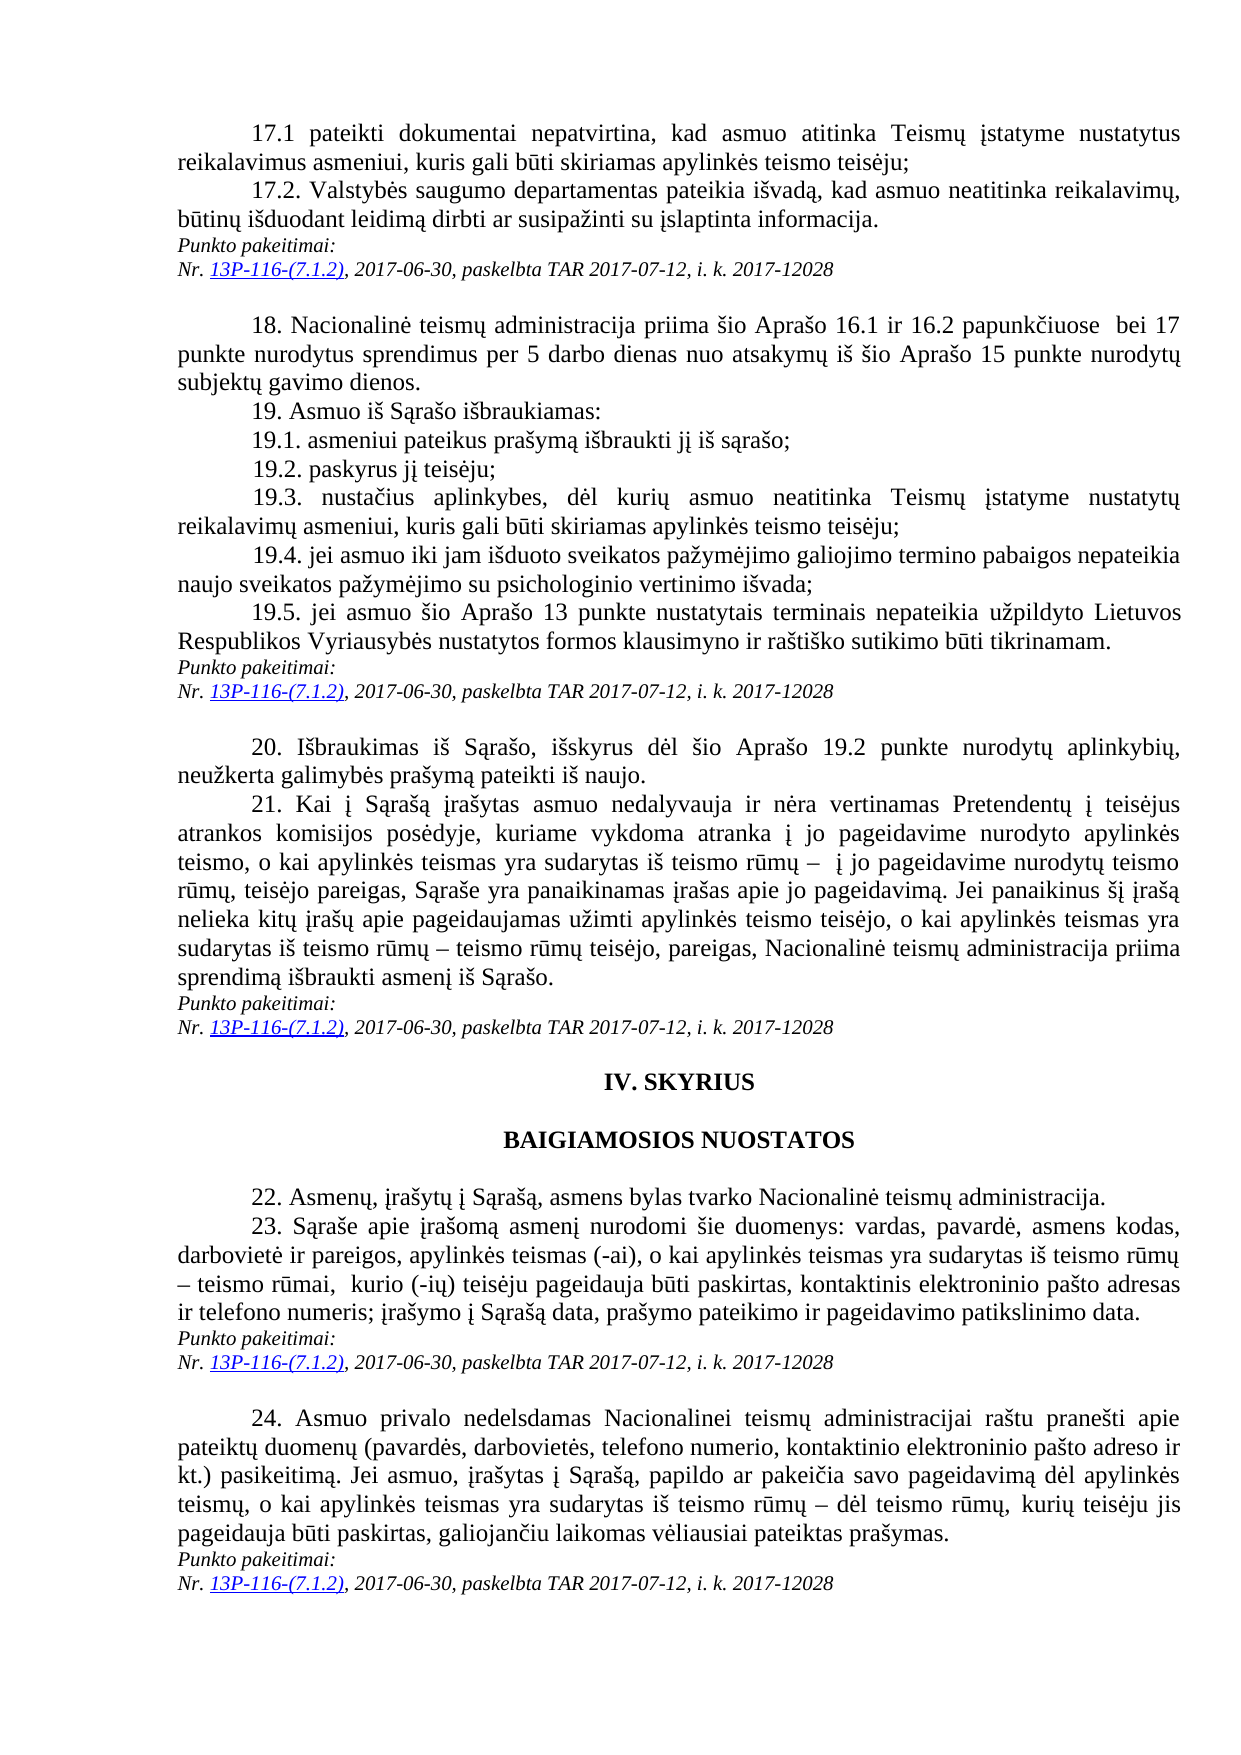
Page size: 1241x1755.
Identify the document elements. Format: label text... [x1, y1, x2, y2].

text 19. Asmuo iš Sąrašo išbraukiamas: [177, 396, 1181, 425]
text Nr. 13P-116-(7.1.2), 2017-06-30, paskelbta TAR 2017-07-12, i. k. 2017-12028 [177, 257, 1181, 281]
text 19.4. jei asmuo iki jam išduoto sveikatos pažymėjimo galiojimo termino pabaigos nepateikia naujo sveikatos pažymėjimo su psichologinio vertinimo išvada; [177, 540, 1181, 597]
text BAIGIAMOSIOS NUOSTATOS [177, 1125, 1181, 1154]
text IV. SKYRIUS [177, 1067, 1181, 1096]
text Punkto pakeitimai: [177, 233, 1181, 257]
text 22. Asmenų, įrašytų į Sąrašą, asmens bylas tvarko Nacionalinė teismų administracija. [177, 1182, 1181, 1211]
text Nr. 13P-116-(7.1.2), 2017-06-30, paskelbta TAR 2017-07-12, i. k. 2017-12028 [177, 1571, 1181, 1595]
text Punkto pakeitimai: [177, 655, 1181, 679]
text Punkto pakeitimai: [177, 1547, 1181, 1571]
text 19.2. paskyrus jį teisėju; [177, 454, 1181, 482]
text 23. Sąraše apie įrašomą asmenį nurodomi šie duomenys: vardas, pavardė, asmens kodas, darbovietė ir pareigos, apylinkės teismas (-ai), o kai apylinkės teismas yra sudarytas iš teismo rūmų – teismo rūmai, kurio (-ių) teisėju pageidauja būti paskirtas, kontaktinis elektroninio pašto adresas ir telefono numeris; įrašymo į Sąrašą data, prašymo pateikimo ir pageidavimo patikslinimo data. [177, 1211, 1181, 1326]
text Punkto pakeitimai: [177, 1326, 1181, 1350]
text Nr. 13P-116-(7.1.2), 2017-06-30, paskelbta TAR 2017-07-12, i. k. 2017-12028 [177, 1350, 1181, 1374]
text Nr. 13P-116-(7.1.2), 2017-06-30, paskelbta TAR 2017-07-12, i. k. 2017-12028 [177, 679, 1181, 703]
text 17.1 pateikti dokumentai nepatvirtina, kad asmuo atitinka Teismų įstatyme nustatytus reikalavimus asmeniui, kuris gali būti skiriamas apylinkės teismo teisėju; [177, 118, 1181, 176]
text 24. Asmuo privalo nedelsdamas Nacionalinei teismų administracijai raštu pranešti apie pateiktų duomenų (pavardės, darbovietės, telefono numerio, kontaktinio elektroninio pašto adreso ir kt.) pasikeitimą. Jei asmuo, įrašytas į Sąrašą, papildo ar pakeičia savo pageidavimą dėl apylinkės teismų, o kai apylinkės teismas yra sudarytas iš teismo rūmų – dėl teismo rūmų, kurių teisėju jis pageidauja būti paskirtas, galiojančiu laikomas vėliausiai pateiktas prašymas. [177, 1403, 1181, 1547]
text 19.3. nustačius aplinkybes, dėl kurių asmuo neatitinka Teismų įstatyme nustatytų reikalavimų asmeniui, kuris gali būti skiriamas apylinkės teismo teisėju; [177, 482, 1181, 540]
text 19.5. jei asmuo šio Aprašo 13 punkte nustatytais terminais nepateikia užpildyto Lietuvos Respublikos Vyriausybės nustatytos formos klausimyno ir raštiško sutikimo būti tikrinamam. [177, 597, 1181, 655]
text 19.1. asmeniui pateikus prašymą išbraukti jį iš sąrašo; [177, 425, 1181, 454]
text 17.2. Valstybės saugumo departamentas pateikia išvadą, kad asmuo neatitinka reikalavimų, būtinų išduodant leidimą dirbti ar susipažinti su įslaptinta informacija. [177, 176, 1181, 233]
text 20. Išbraukimas iš Sąrašo, išskyrus dėl šio Aprašo 19.2 punkte nurodytų aplinkybių, neužkerta galimybės prašymą pateikti iš naujo. [177, 732, 1181, 789]
text 21. Kai į Sąrašą įrašytas asmuo nedalyvauja ir nėra vertinamas Pretendentų į teisėjus atrankos komisijos posėdyje, kuriame vykdoma atranka į jo pageidavime nurodyto apylinkės teismo, o kai apylinkės teismas yra sudarytas iš teismo rūmų – į jo pageidavime nurodytų teismo rūmų, teisėjo pareigas, Sąraše yra panaikinamas įrašas apie jo pageidavimą. Jei panaikinus šį įrašą nelieka kitų įrašų apie pageidaujamas užimti apylinkės teismo teisėjo, o kai apylinkės teismas yra sudarytas iš teismo rūmų – teismo rūmų teisėjo, pareigas, Nacionalinė teismų administracija priima sprendimą išbraukti asmenį iš Sąrašo. [177, 789, 1181, 991]
text Punkto pakeitimai: [177, 991, 1181, 1015]
text 18. Nacionalinė teismų administracija priima šio Aprašo 16.1 ir 16.2 papunkčiuose bei 17 punkte nurodytus sprendimus per 5 darbo dienas nuo atsakymų iš šio Aprašo 15 punkte nurodytų subjektų gavimo dienos. [177, 310, 1181, 396]
text Nr. 13P-116-(7.1.2), 2017-06-30, paskelbta TAR 2017-07-12, i. k. 2017-12028 [177, 1015, 1181, 1039]
